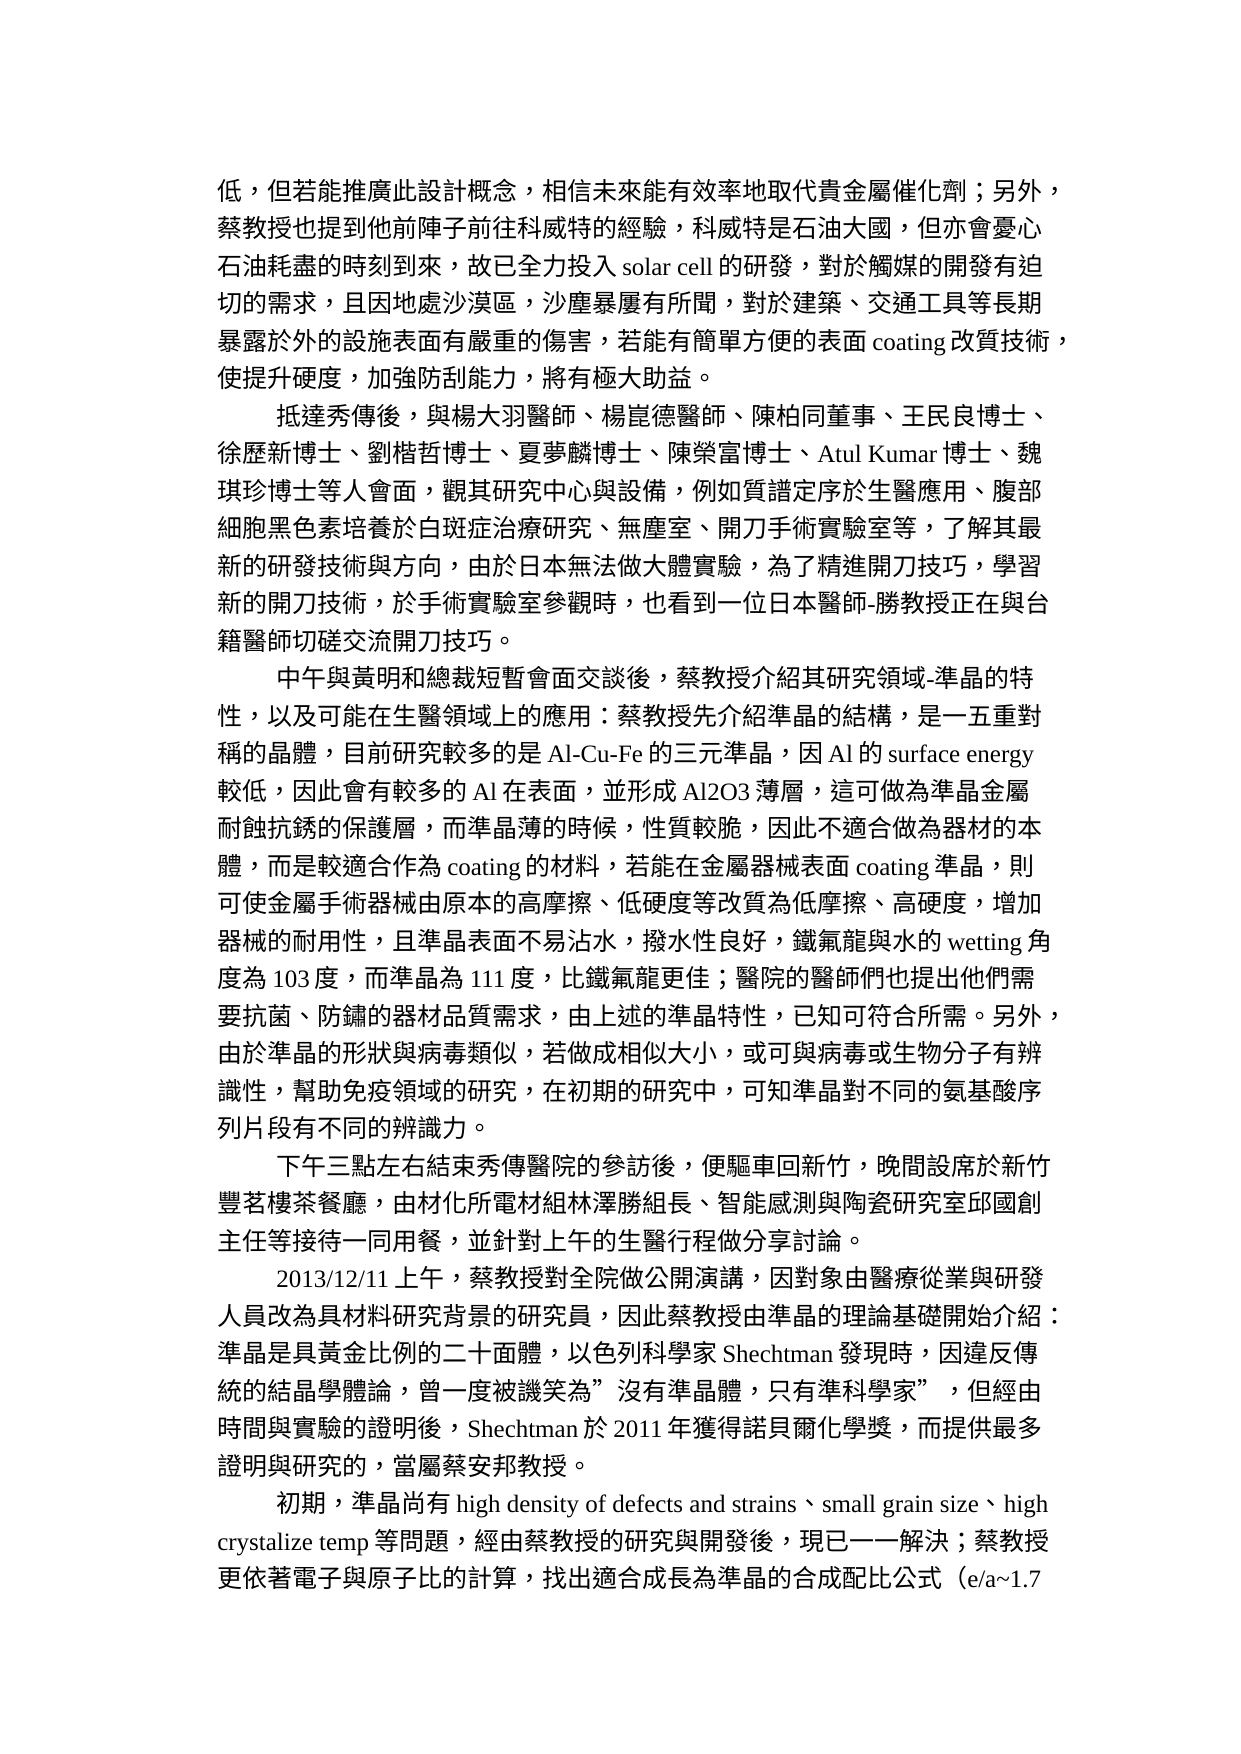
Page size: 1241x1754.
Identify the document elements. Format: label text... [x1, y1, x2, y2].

text 2013/12/10上午，由李怡婷經理、周子琪博士陪同，驅車前往位於彰濱工業區內的彰濱秀傳健康園區，在途中，蔡教授提到他利用理論計算，了解現行貴金屬催化劑的能態，並設計類似能態的準晶，使準晶能有相同的催化模式，因準晶的熔點比一般金屬高，高溫反應時，穩定性提升，催化效果更佳，目前雖然尚是以貴金屬類準晶來取代Pt的催化反應，還未將材料價格降低，但若能推廣此設計概念，相信未來能有效率地取代貴金屬催化劑；另外，蔡教授也提到他前陣子前往科威特的經驗，科威特是石油大國，但亦會憂心石油耗盡的時刻到來，故已全力投入solar cell的研發，對於觸媒的開發有迫切的需求，且因地處沙漠區，沙塵暴屢有所聞，對於建築、交通工具等長期暴露於外的設施表面有嚴重的傷害，若能有簡單方便的表面coating改質技術，使提升硬度，加強防刮能力，將有極大助益。 [217, 164, 1053, 389]
text 2013/12/11上午，蔡教授對全院做公開演講，因對象由醫療從業與研發人員改為具材料研究背景的研究員，因此蔡教授由準晶的理論基礎開始介紹：準晶是具黃金比例的二十面體，以色列科學家Shechtman發現時，因違反傳統的結晶學體論，曾一度被譏笑為”沒有準晶體，只有準科學家”，但經由時間與實驗的證明後，Shechtman於2011年獲得諾貝爾化學獎，而提供最多證明與研究的，當屬蔡安邦教授。 [217, 1252, 1053, 1477]
text 下午三點左右結束秀傳醫院的參訪後，便驅車回新竹，晚間設席於新竹豐茗樓茶餐廳，由材化所電材組林澤勝組長、智能感測與陶瓷研究室邱國創主任等接待一同用餐，並針對上午的生醫行程做分享討論。 [217, 1139, 1053, 1252]
text 中午與黃明和總裁短暫會面交談後，蔡教授介紹其研究領域-準晶的特性，以及可能在生醫領域上的應用：蔡教授先介紹準晶的結構，是一五重對稱的晶體，目前研究較多的是Al-Cu-Fe的三元準晶，因Al的surface energy較低，因此會有較多的Al在表面，並形成Al2O3薄層，這可做為準晶金屬耐蝕抗銹的保護層，而準晶薄的時候，性質較脆，因此不適合做為器材的本體，而是較適合作為coating的材料，若能在金屬器械表面coating準晶，則可使金屬手術器械由原本的高摩擦、低硬度等改質為低摩擦、高硬度，增加器械的耐用性，且準晶表面不易沾水，撥水性良好，鐵氟龍與水的wetting角度為103度，而準晶為111度，比鐵氟龍更佳；醫院的醫師們也提出他們需要抗菌、防鏽的器材品質需求，由上述的準晶特性，已知可符合所需。另外，由於準晶的形狀與病毒類似，若做成相似大小，或可與病毒或生物分子有辨識性，幫助免疫領域的研究，在初期的研究中，可知準晶對不同的氨基酸序列片段有不同的辨識力。 [217, 652, 1053, 1139]
text 初期，準晶尚有high density of defects and strains、small grain size、high crystalize temp等問題，經由蔡教授的研究與開發後，現已一一解決；蔡教授更依著電子與原子比的計算，找出適合成長為準晶的合成配比公式（e/a~1.75），使準晶能被更快速準確地合成，例如CuZn、Cu3Al……等，蔡教授利用此精確計算與設計，更於2013年於nature發表單元元素的 Mg準晶。準晶的成長方式為包晶反應，以Al-Cu-Fe為例，取適當比例的三種金屬混合後，予以高溫熔煉，接著以適當的冷卻曲線降溫，使其長出晶種，接著Al-Cu-Fe便會依著晶種逐漸長大，此系列材料可耐溫至800~900oC，溫度應用範圍廣。最後便提到在觸媒上的應用，即以準晶與貴金屬催化劑的能態模擬，設計出功能相似的材料，未來若能使用便宜的準晶材料取代貴金屬觸媒，將可大大地降低工業成本、提升競爭力。 [217, 1477, 1053, 1589]
text 抵達秀傳後，與楊大羽醫師、楊崑德醫師、陳柏同董事、王民良博士、徐歷新博士、劉楷哲博士、夏夢麟博士、陳榮富博士、Atul Kumar博士、魏琪珍博士等人會面，觀其研究中心與設備，例如質譜定序於生醫應用、腹部細胞黑色素培養於白斑症治療研究、無塵室、開刀手術實驗室等，了解其最新的研發技術與方向，由於日本無法做大體實驗，為了精進開刀技巧，學習新的開刀技術，於手術實驗室參觀時，也看到一位日本醫師-勝教授正在與台籍醫師切磋交流開刀技巧。 [217, 389, 1053, 652]
